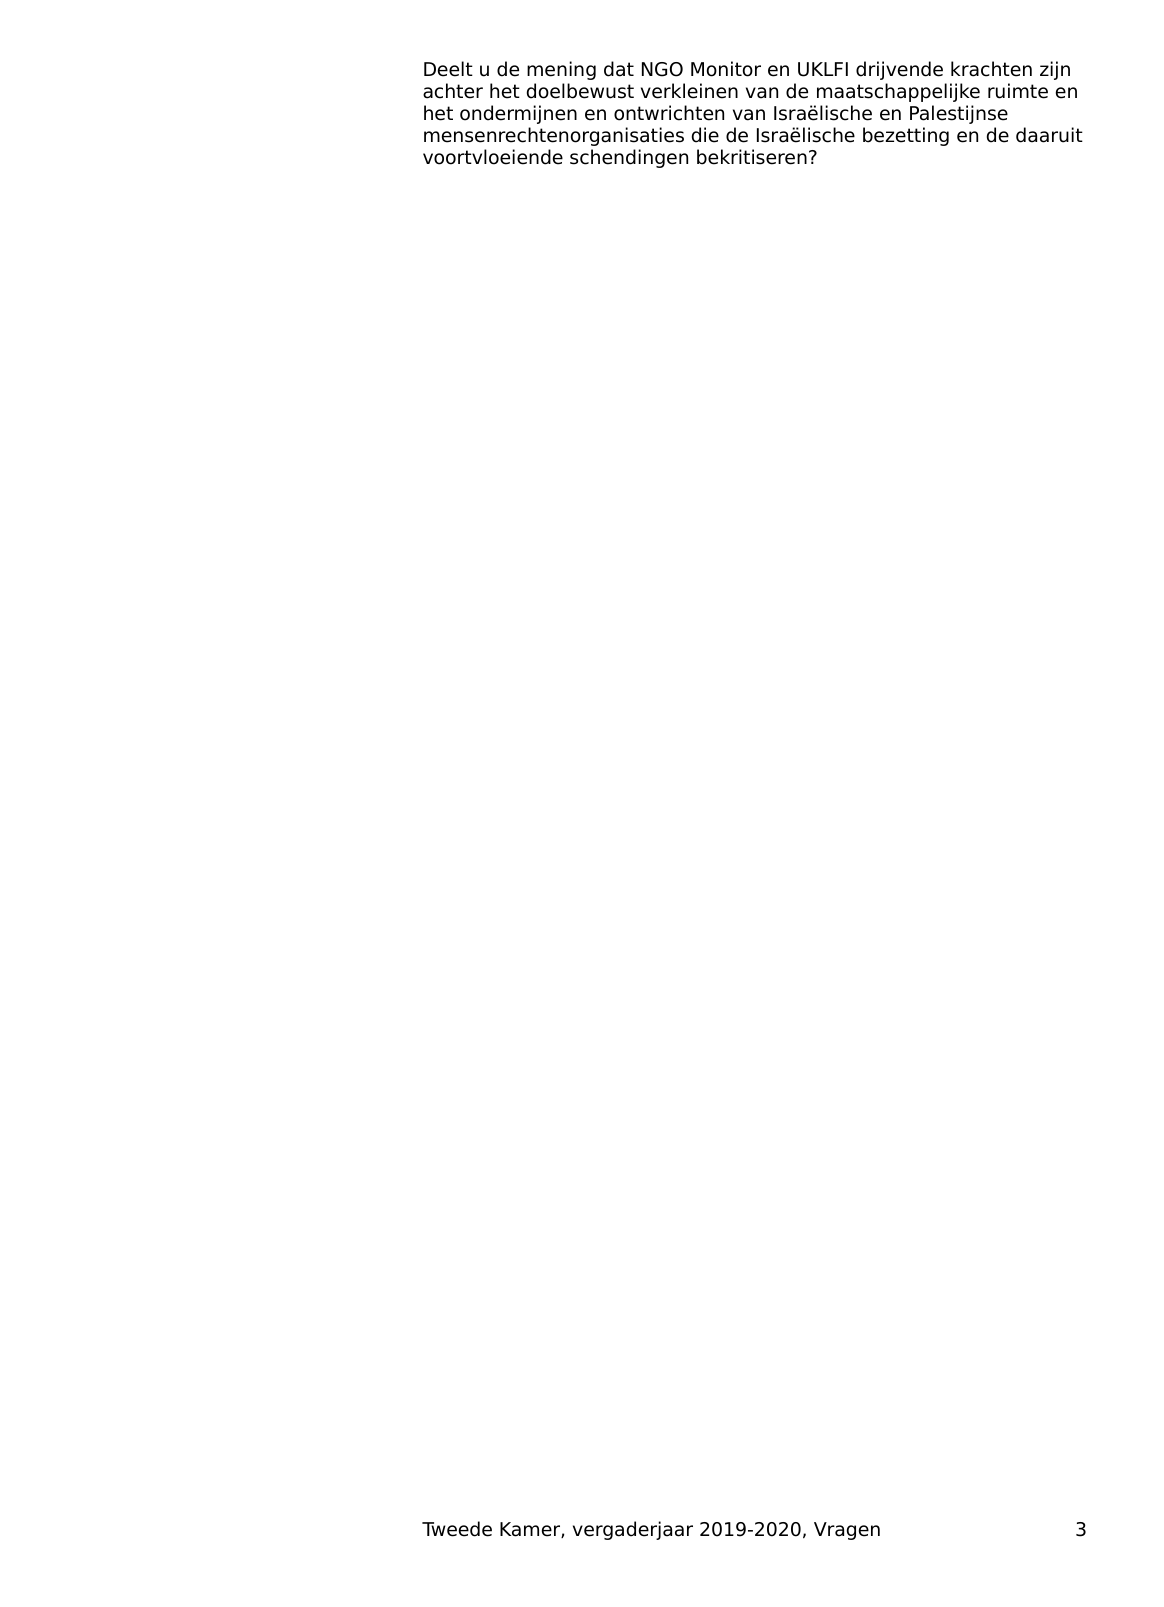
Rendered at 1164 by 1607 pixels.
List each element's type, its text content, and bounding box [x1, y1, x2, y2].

text Deelt u de mening dat NGO Monitor en UKLFI drijvende krachten zijn achter het doelbewust verkleinen van de maatschappelijke ruimte en het ondermijnen en ontwrichten van Israëlische en Palestijnse mensenrechtenorganisaties die de Israëlische bezetting en de daaruit voortvloeiende schendingen bekritiseren? [422, 59, 1087, 169]
